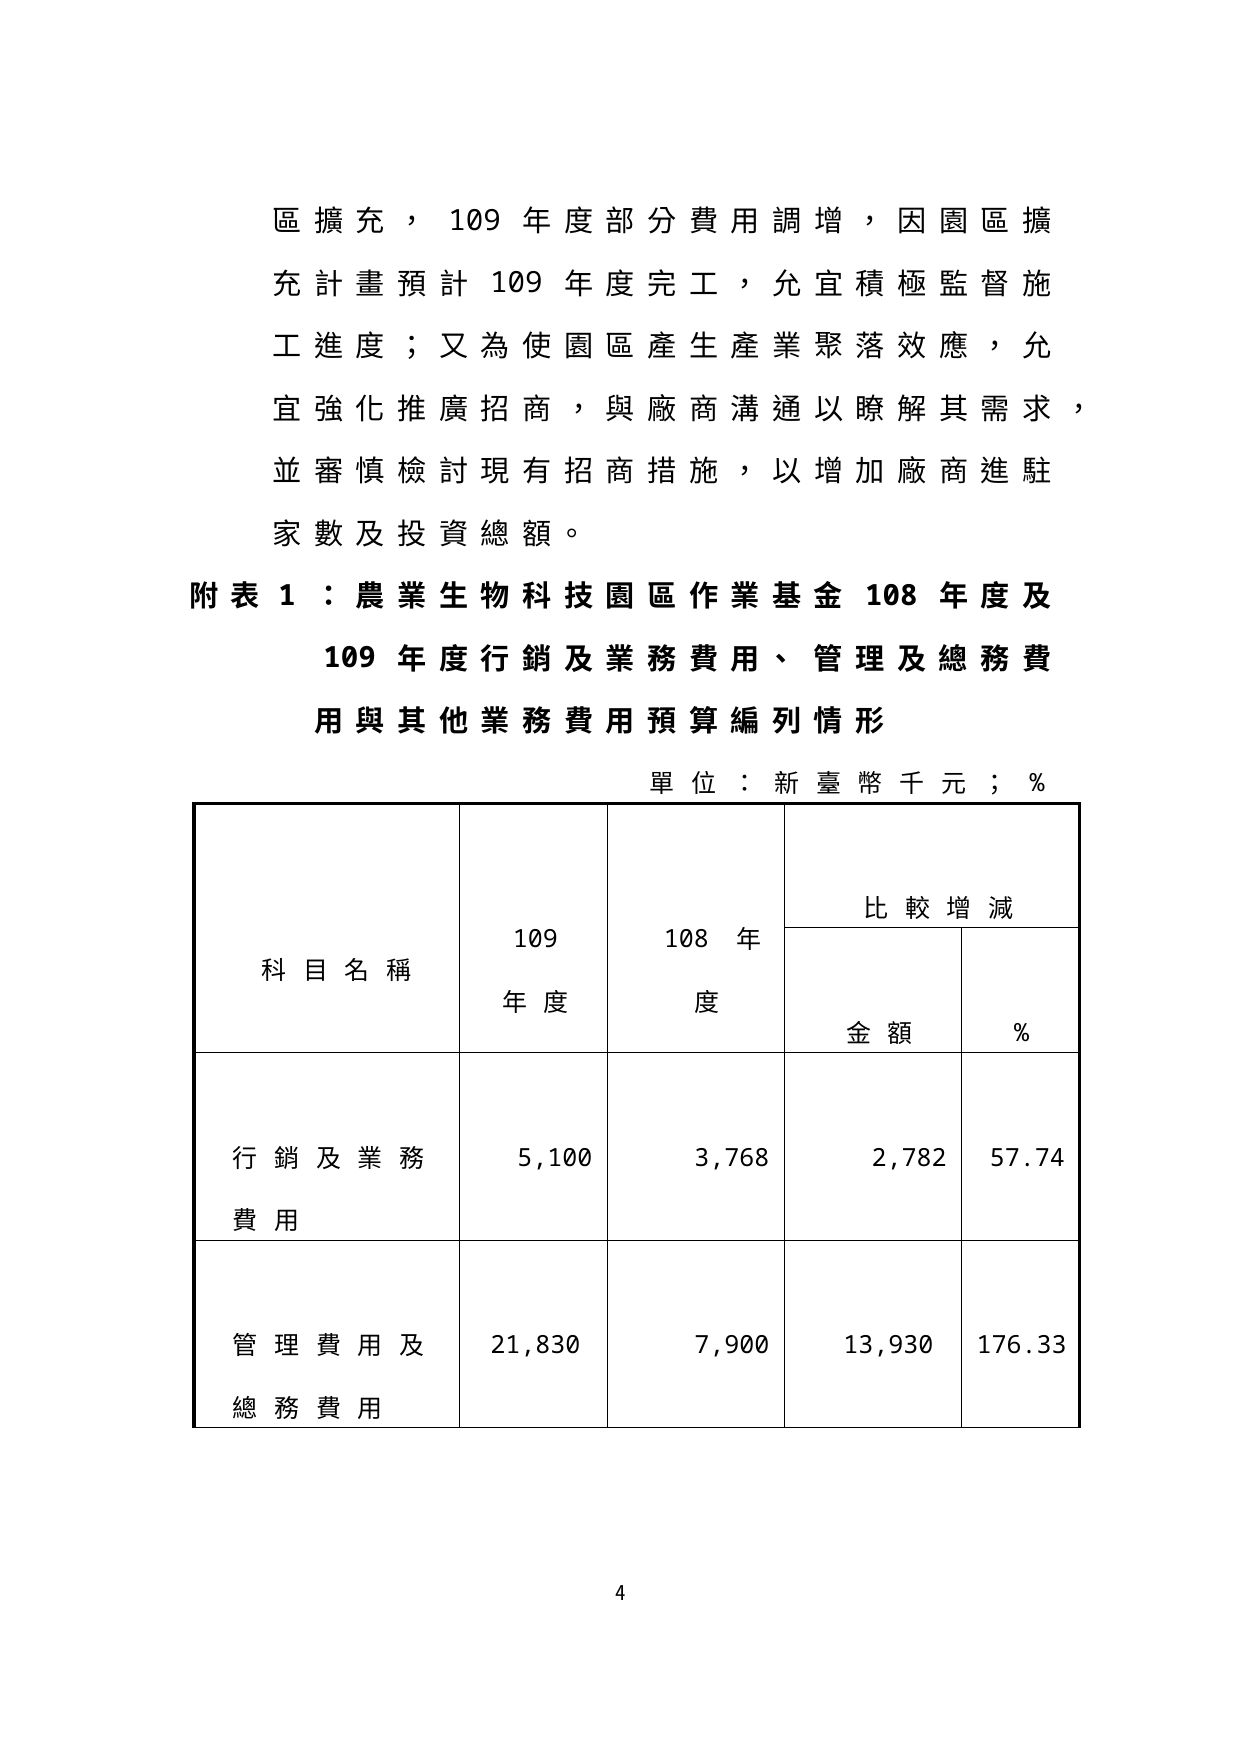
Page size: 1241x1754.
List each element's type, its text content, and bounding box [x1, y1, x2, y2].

table_cell 21,830 [460, 1241, 607, 1427]
table_cell 3,768 [608, 1053, 784, 1240]
table_cell % [962, 928, 1078, 1052]
table_header 109年度 [460, 805, 607, 1052]
table_cell 7,900 [608, 1241, 784, 1427]
table_cell 管理費用及總務費用 [196, 1241, 459, 1427]
table_header 108年度 [608, 805, 784, 1052]
table_cell 176.33 [962, 1241, 1078, 1427]
text 綜上，農業生物科學園區作業基金配合園區擴充，109年度部分費用調增，因園區擴充計畫預計109年度完工，允宜積極監督施工進度；又為使園區產生產業聚落效應，允宜強化推廣招商，與廠商溝通以瞭解其需求，並審慎檢討現有招商措施，以增加廠商進駐家數及投資總額。 [242, 177, 1058, 552]
table_header 比較增減 [785, 805, 1078, 927]
table_cell 13,930 [785, 1241, 961, 1427]
table_cell 金額 [785, 928, 961, 1052]
table_cell 5,100 [460, 1053, 607, 1240]
table_cell 行銷及業務費用 [196, 1053, 459, 1240]
table_header 科目名稱 [196, 805, 459, 1052]
text 附表1：農業生物科技園區作業基金108年度及109年度行銷及業務費用、管理及總務費用與其他業務費用預算編列情形 [183, 552, 1058, 740]
text 單位：新臺幣千元；% [183, 740, 1058, 802]
table_cell 57.74 [962, 1053, 1078, 1240]
table_cell 2,782 [785, 1053, 961, 1240]
